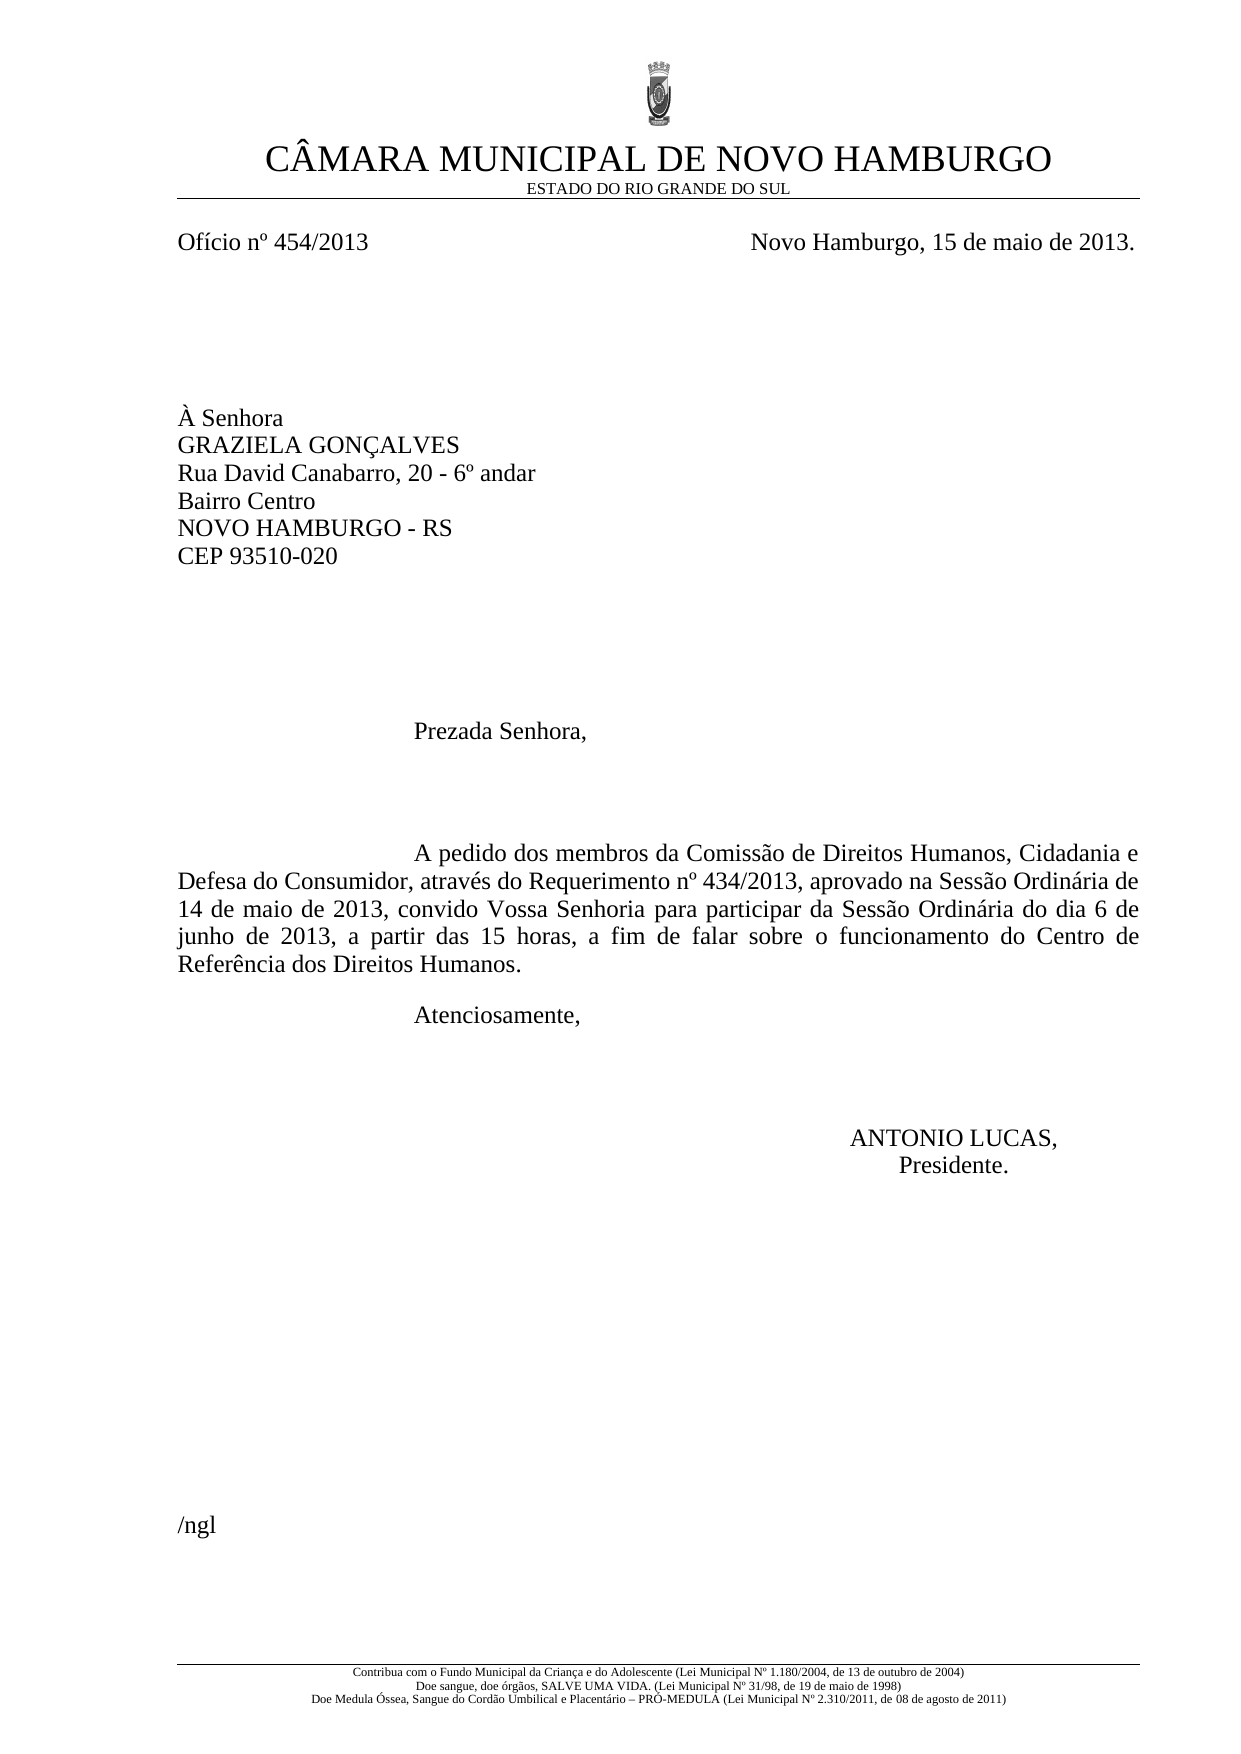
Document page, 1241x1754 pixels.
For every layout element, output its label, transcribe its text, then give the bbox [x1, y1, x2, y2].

text A pedido dos membros da Comissão de Direitos Humanos, Cidadania e Defesa do Consumidor, através do Requerimento nº 434/2013, aprovado na Sessão Ordinária de 14 de maio de 2013, convido Vossa Senhoria para participar da Sessão Ordinária do dia 6 de junho de 2013, a partir das 15 horas, a fim de falar sobre o funcionamento do Centro de Referência dos Direitos Humanos. [177, 839, 1140, 978]
text NOVO HAMBURGO - RS [177, 514, 1140, 542]
text Presidente. [768, 1151, 1140, 1179]
text /ngl [177, 1512, 1140, 1539]
text CEP 93510-020 [177, 542, 1140, 570]
text Bairro Centro [177, 487, 1140, 514]
text Ofício nº 454/2013 Novo Hamburgo, 15 de maio de 2013. [177, 228, 1140, 256]
text Rua David Canabarro, 20 - 6º andar [177, 459, 1140, 487]
text ANTONIO LUCAS, [768, 1124, 1140, 1151]
text GRAZIELA GONÇALVES [177, 431, 1140, 459]
text Atenciosamente, [177, 1001, 1140, 1029]
text Prezada Senhora, [177, 717, 1140, 745]
text À Senhora [177, 404, 1140, 431]
